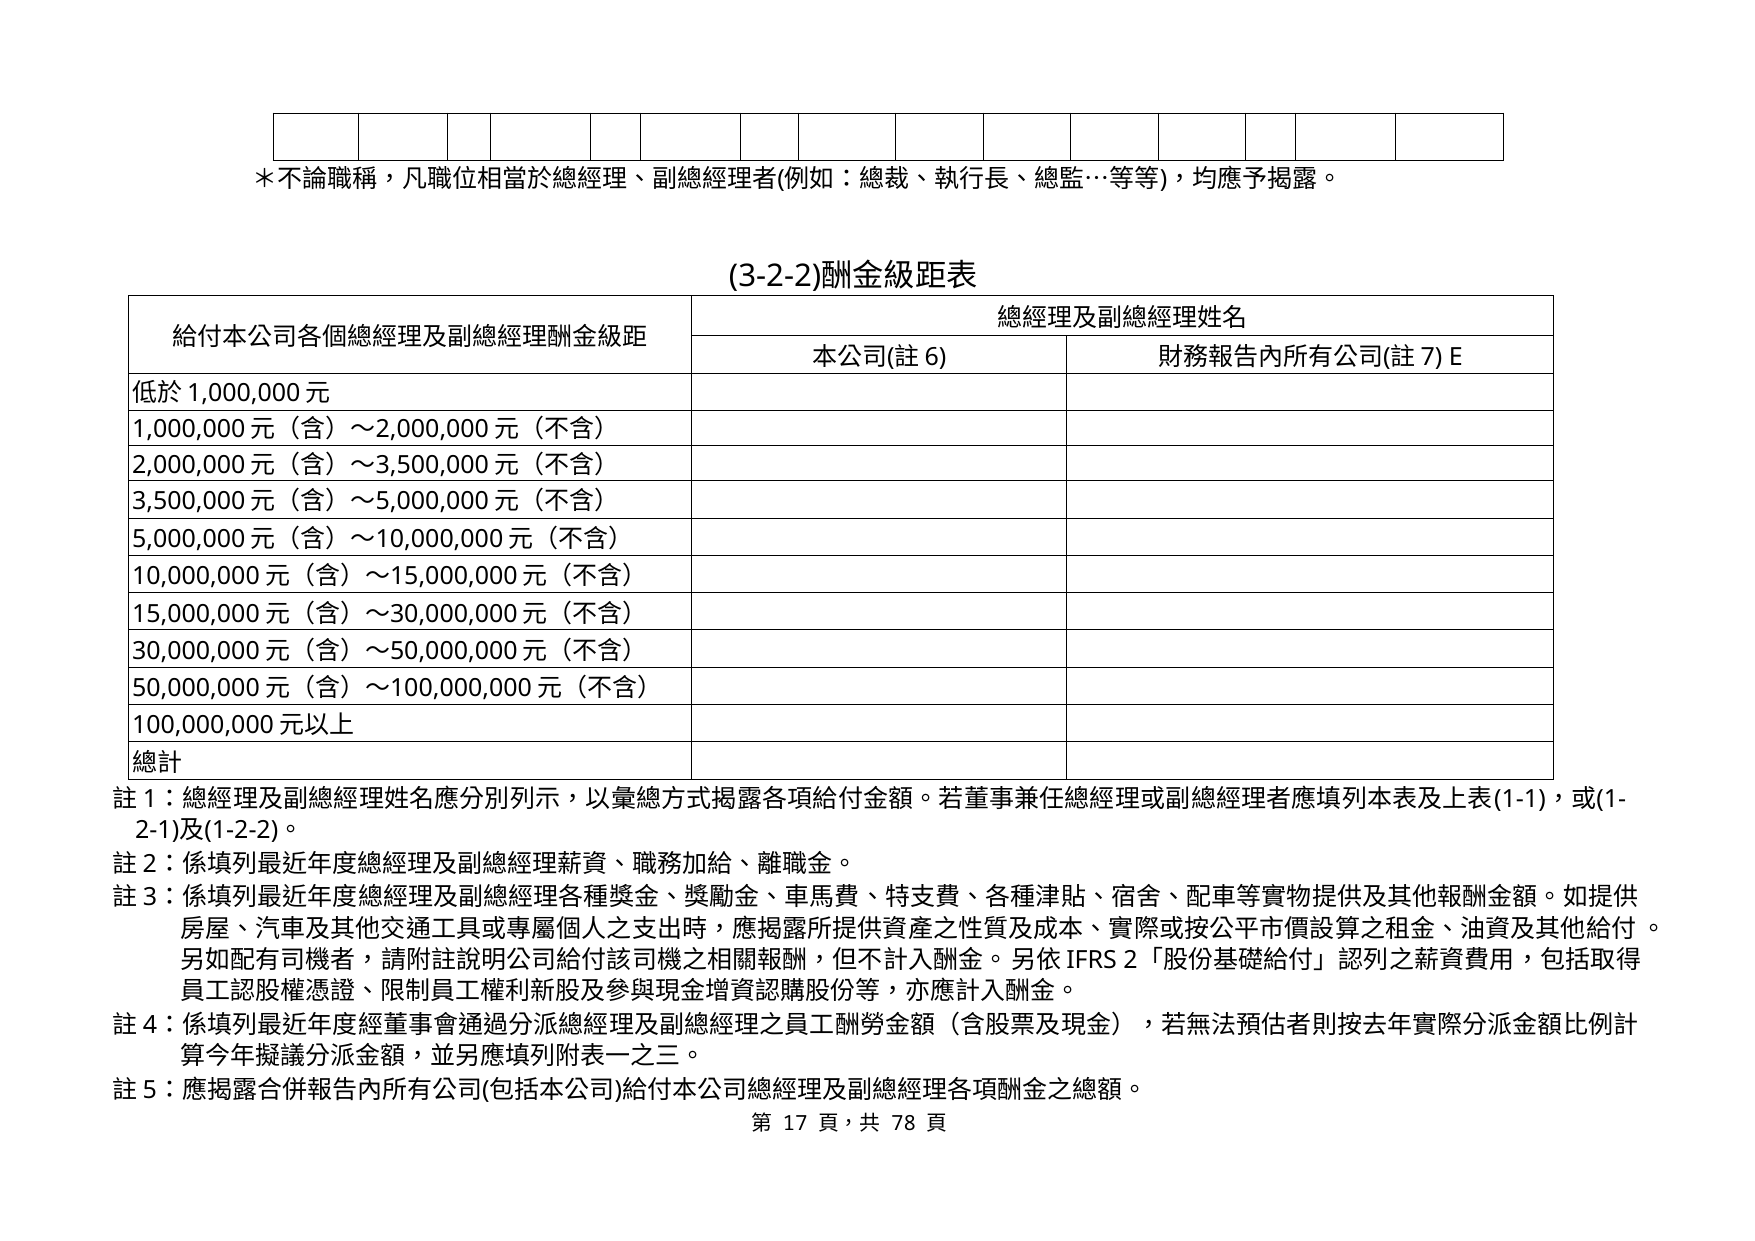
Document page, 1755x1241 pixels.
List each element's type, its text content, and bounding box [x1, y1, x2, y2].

table_cell [1067, 556, 1553, 592]
table_cell [692, 630, 1066, 667]
table_cell 30,000,000元（含）～50,000,000元（不含） [129, 630, 691, 667]
table_cell [1067, 374, 1553, 410]
table_cell 5,000,000元（含）～10,000,000元（不含） [129, 519, 691, 555]
text 註2：係填列最近年度總經理及副總經理薪資、職務加給、離職金。 [112, 847, 1626, 878]
table_cell [984, 114, 1070, 159]
table_cell [1159, 114, 1245, 159]
table_cell [692, 742, 1066, 778]
table_cell [692, 556, 1066, 592]
table_cell [1067, 593, 1553, 629]
table_cell 50,000,000元（含）～100,000,000元（不含） [129, 668, 691, 704]
table_cell [692, 668, 1066, 704]
text 註1：總經理及副總經理姓名應分別列示，以彙總方式揭露各項給付金額。若董事兼任總經理或副總經理者應填列本表及上表(1-1)，或(1-2-1)及(1-2-2)。 [112, 782, 1626, 844]
table_cell [799, 114, 895, 159]
table_cell [692, 705, 1066, 741]
table_cell 2,000,000元（含）～3,500,000元（不含） [129, 446, 691, 480]
text 註4：係填列最近年度經董事會通過分派總經理及副總經理之員工酬勞金額（含股票及現金），若無法預估者則按去年實際分派金額比例計算今年擬議分派金額，並另應填列附表一之三。 [112, 1008, 1641, 1071]
table_cell [359, 114, 447, 159]
table_cell [896, 114, 983, 159]
table_cell [692, 446, 1066, 480]
table_cell 3,500,000元（含）～5,000,000元（不含） [129, 481, 691, 517]
table_cell [692, 481, 1066, 517]
text ＊不論職稱，凡職位相當於總經理、副總經理者(例如：總裁、執行長、總監…等等)，均應予揭露。 [252, 161, 1650, 194]
table_cell 本公司(註6) [692, 336, 1066, 373]
table_cell [491, 114, 590, 159]
table_cell [1246, 114, 1295, 159]
table_cell [1071, 114, 1158, 159]
table_cell [274, 114, 358, 159]
table_cell [641, 114, 740, 159]
table_header 給付本公司各個總經理及副總經理酬金級距 [129, 296, 691, 373]
table_cell [692, 411, 1066, 445]
table_cell [741, 114, 798, 159]
table_cell [1067, 668, 1553, 704]
table_cell 總計 [129, 742, 691, 778]
text 註5：應揭露合併報告內所有公司(包括本公司)給付本公司總經理及副總經理各項酬金之總額。 [112, 1073, 1641, 1104]
table_cell [692, 519, 1066, 555]
table_cell 100,000,000元以上 [129, 705, 691, 741]
table_cell [1296, 114, 1395, 159]
table_cell [1067, 630, 1553, 667]
table_cell 低於1,000,000元 [129, 374, 691, 410]
table_cell [1067, 411, 1553, 445]
text 註3：係填列最近年度總經理及副總經理各種獎金、獎勵金、車馬費、特支費、各種津貼、宿舍、配車等實物提供及其他報酬金額。如提供房屋、汽車及其他交通工具或專屬個人之支出時，應揭露所提供資產之性質及成本、實際或按公平市價設算之租金、油資及其他給付。另如配有司機者，請附註說明公司給付該司機之相關報酬，但不計入酬金。另依IFRS 2「股份基礎給付」認列之薪資費用，包括取得員工認股權憑證、限制員工權利新股及參與現金增資認購股份等，亦應計入酬金。 [112, 881, 1641, 1006]
table_cell [1067, 481, 1553, 517]
table_cell [448, 114, 490, 159]
table_cell [1067, 446, 1553, 480]
table_cell [692, 374, 1066, 410]
table_cell [1067, 705, 1553, 741]
table_cell 15,000,000元（含）～30,000,000元（不含） [129, 593, 691, 629]
table_cell 1,000,000元（含）～2,000,000元（不含） [129, 411, 691, 445]
table_cell 10,000,000元（含）～15,000,000元（不含） [129, 556, 691, 592]
table_cell [1396, 114, 1503, 159]
table_cell [1067, 742, 1553, 778]
table_cell [591, 114, 640, 159]
table_cell [1067, 519, 1553, 555]
table_cell 財務報告內所有公司(註7) E [1067, 336, 1553, 373]
table_header 總經理及副總經理姓名 [692, 296, 1553, 335]
text (3-2-2)酬金級距表 [75, 250, 1623, 295]
table_cell [692, 593, 1066, 629]
